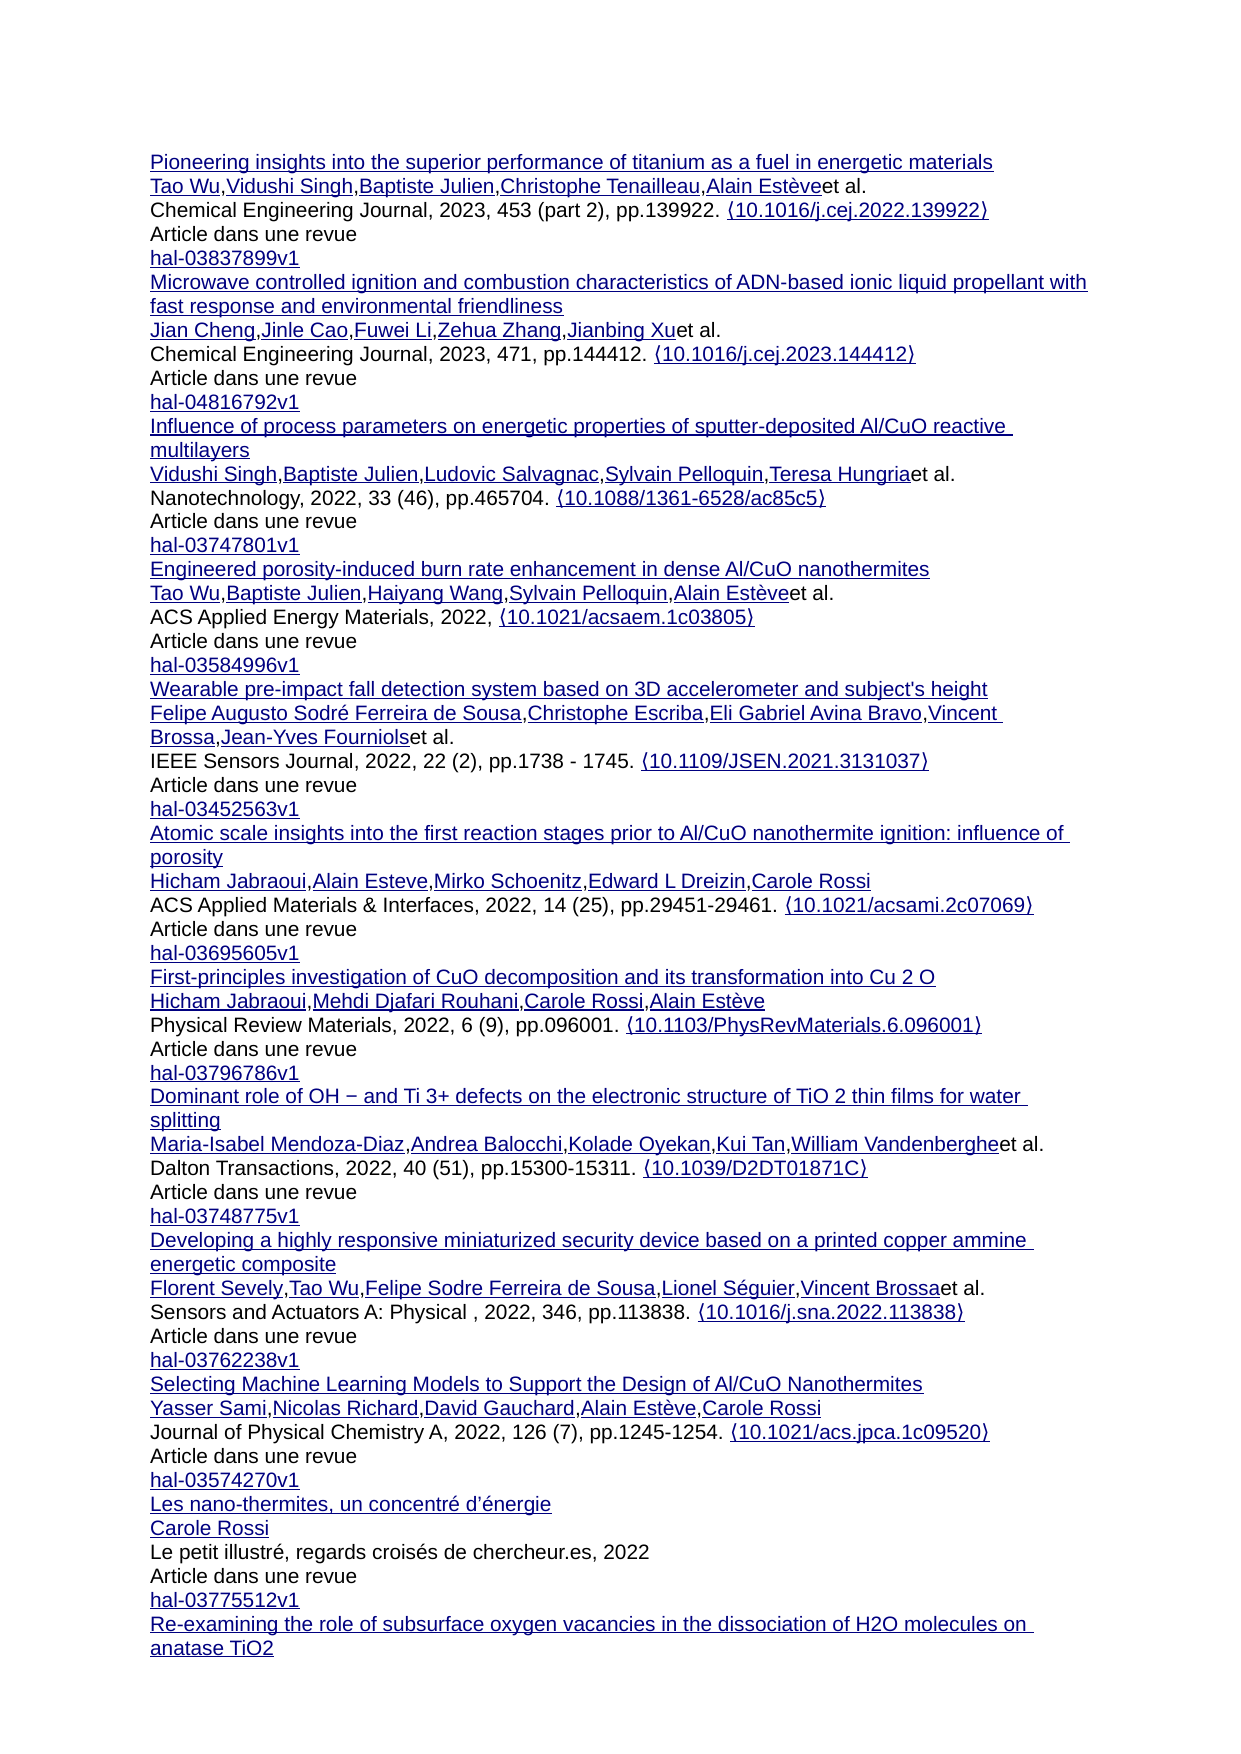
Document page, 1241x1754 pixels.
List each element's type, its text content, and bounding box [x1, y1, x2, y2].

table_cell Dominant role of OH − and Ti 3+ defects on the electronic structure of TiO 2 thin films for water splitting Maria-Isabel Mendoza-Diaz,Andrea Balocchi,Kolade Oyekan,Kui Tan,William Vandenbergheet al. Dalton Transactions, 2022, 40 (51), pp.15300-15311. ⟨10.1039/D2DT01871C⟩ Article dans une revue hal-03748775v1 [150, 1084, 1090, 1228]
table_cell Pioneering insights into the superior performance of titanium as a fuel in energetic materials Tao Wu,Vidushi Singh,Baptiste Julien,Christophe Tenailleau,Alain Estèveet al. Chemical Engineering Journal, 2023, 453 (part 2), pp.139922. ⟨10.1016/j.cej.2022.139922⟩ Article dans une revue hal-03837899v1 [150, 150, 1090, 270]
table_cell Influence of process parameters on energetic properties of sputter-deposited Al/CuO reactive multilayers Vidushi Singh,Baptiste Julien,Ludovic Salvagnac,Sylvain Pelloquin,Teresa Hungriaet al. Nanotechnology, 2022, 33 (46), pp.465704. ⟨10.1088/1361-6528/ac85c5⟩ Article dans une revue hal-03747801v1 [150, 414, 1090, 557]
table_cell Engineered porosity-induced burn rate enhancement in dense Al/CuO nanothermites Tao Wu,Baptiste Julien,Haiyang Wang,Sylvain Pelloquin,Alain Estèveet al. ACS Applied Energy Materials, 2022, ⟨10.1021/acsaem.1c03805⟩ Article dans une revue hal-03584996v1 [150, 557, 1090, 677]
table_cell Microwave controlled ignition and combustion characteristics of ADN-based ionic liquid propellant with fast response and environmental friendliness Jian Cheng,Jinle Cao,Fuwei Li,Zehua Zhang,Jianbing Xuet al. Chemical Engineering Journal, 2023, 471, pp.144412. ⟨10.1016/j.cej.2023.144412⟩ Article dans une revue hal-04816792v1 [150, 270, 1090, 413]
table_cell Atomic scale insights into the first reaction stages prior to Al/CuO nanothermite ignition: influence of porosity Hicham Jabraoui,Alain Esteve,Mirko Schoenitz,Edward L Dreizin,Carole Rossi ACS Applied Materials & Interfaces, 2022, 14 (25), pp.29451-29461. ⟨10.1021/acsami.2c07069⟩ Article dans une revue hal-03695605v1 [150, 821, 1090, 964]
table_cell Wearable pre-impact fall detection system based on 3D accelerometer and subject's height Felipe Augusto Sodré Ferreira de Sousa,Christophe Escriba,Eli Gabriel Avina Bravo,Vincent Brossa,Jean-Yves Fourniolset al. IEEE Sensors Journal, 2022, 22 (2), pp.1738 - 1745. ⟨10.1109/JSEN.2021.3131037⟩ Article dans une revue hal-03452563v1 [150, 677, 1090, 821]
table_cell Selecting Machine Learning Models to Support the Design of Al/CuO Nanothermites Yasser Sami,Nicolas Richard,David Gauchard,Alain Estève,Carole Rossi Journal of Physical Chemistry A, 2022, 126 (7), pp.1245-1254. ⟨10.1021/acs.jpca.1c09520⟩ Article dans une revue hal-03574270v1 [150, 1372, 1090, 1492]
table_cell First-principles investigation of CuO decomposition and its transformation into Cu 2 O Hicham Jabraoui,Mehdi Djafari Rouhani,Carole Rossi,Alain Estève Physical Review Materials, 2022, 6 (9), pp.096001. ⟨10.1103/PhysRevMaterials.6.096001⟩ Article dans une revue hal-03796786v1 [150, 965, 1090, 1084]
table_cell Les nano-thermites, un concentré d’énergie Carole Rossi Le petit illustré, regards croisés de chercheur.es, 2022 Article dans une revue hal-03775512v1 [150, 1492, 1090, 1611]
table_cell Developing a highly responsive miniaturized security device based on a printed copper ammine energetic composite Florent Sevely,Tao Wu,Felipe Sodre Ferreira de Sousa,Lionel Séguier,Vincent Brossaet al. Sensors and Actuators A: Physical , 2022, 346, pp.113838. ⟨10.1016/j.sna.2022.113838⟩ Article dans une revue hal-03762238v1 [150, 1228, 1090, 1372]
table_cell Re-examining the role of subsurface oxygen vacancies in the dissociation of H2O molecules on anatase TiO2 [150, 1611, 1090, 1659]
